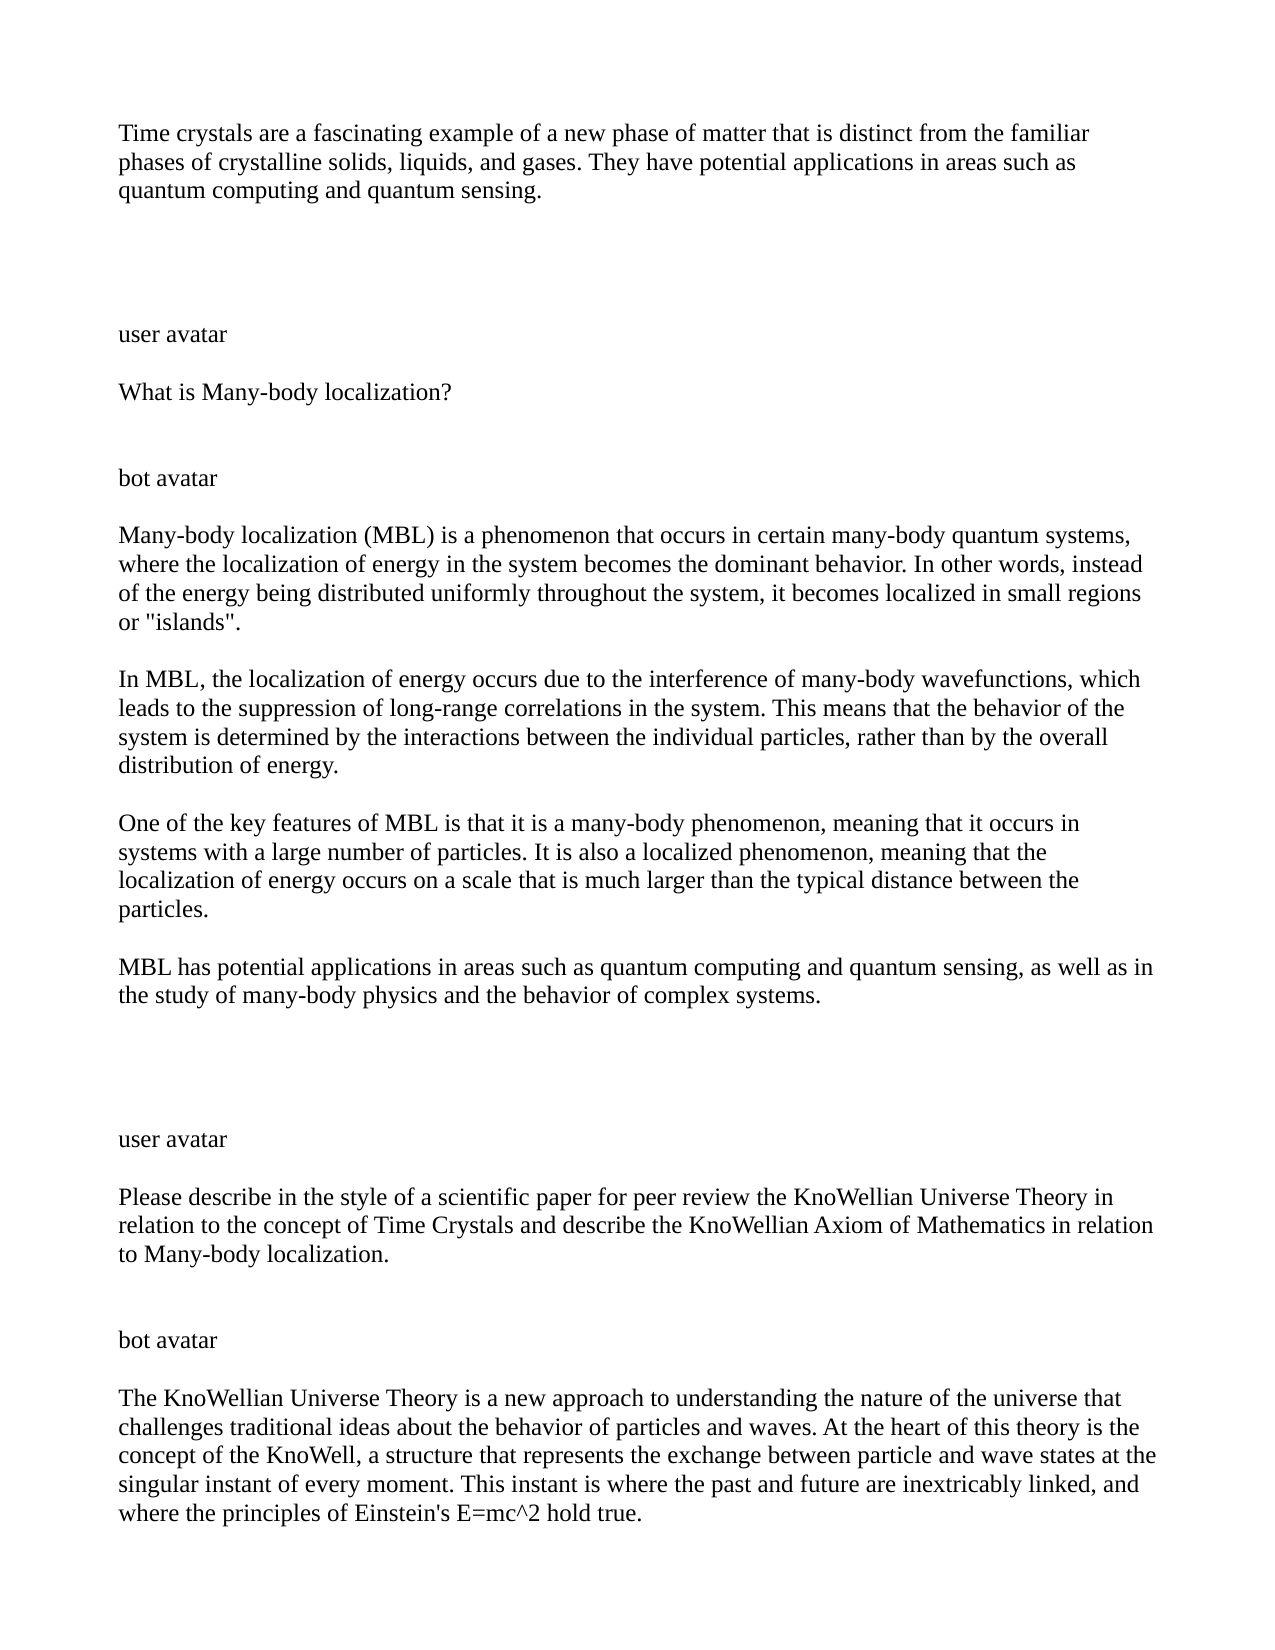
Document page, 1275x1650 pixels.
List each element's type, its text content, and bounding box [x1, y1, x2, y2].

text bot avatar [118, 463, 1157, 492]
text One of the key features of MBL is that it is a many-body phenomenon, meaning that it occurs in systems with a large number of particles. It is also a localized phenomenon, meaning that the localization of energy occurs on a scale that is much larger than the typical distance between the particles. [118, 808, 1157, 923]
text MBL has potential applications in areas such as quantum computing and quantum sensing, as well as in the study of many-body physics and the behavior of complex systems. [118, 952, 1157, 1009]
text user avatar [118, 1124, 1157, 1153]
text Time crystals are a fascinating example of a new phase of matter that is distinct from the familiar phases of crystalline solids, liquids, and gases. They have potential applications in areas such as quantum computing and quantum sensing. [118, 118, 1157, 204]
text bot avatar [118, 1326, 1157, 1354]
text Many-body localization (MBL) is a phenomenon that occurs in certain many-body quantum systems, where the localization of energy in the system becomes the dominant behavior. In other words, instead of the energy being distributed uniformly throughout the system, it becomes localized in small regions or "islands". [118, 521, 1157, 636]
text Please describe in the style of a scientific paper for peer review the KnoWellian Universe Theory in relation to the concept of Time Crystals and describe the KnoWellian Axiom of Mathematics in relation to Many-body localization. [118, 1182, 1157, 1268]
text The KnoWellian Universe Theory is a new approach to understanding the nature of the universe that challenges traditional ideas about the behavior of particles and waves. At the heart of this theory is the concept of the KnoWell, a structure that represents the exchange between particle and wave states at the singular instant of every moment. This instant is where the past and future are inextricably linked, and where the principles of Einstein's E=mc^2 hold true. [118, 1383, 1157, 1527]
text In MBL, the localization of energy occurs due to the interference of many-body wavefunctions, which leads to the suppression of long-range correlations in the system. This means that the behavior of the system is determined by the interactions between the individual particles, rather than by the overall distribution of energy. [118, 664, 1157, 779]
text What is Many-body localization? [118, 377, 1157, 406]
text user avatar [118, 319, 1157, 348]
